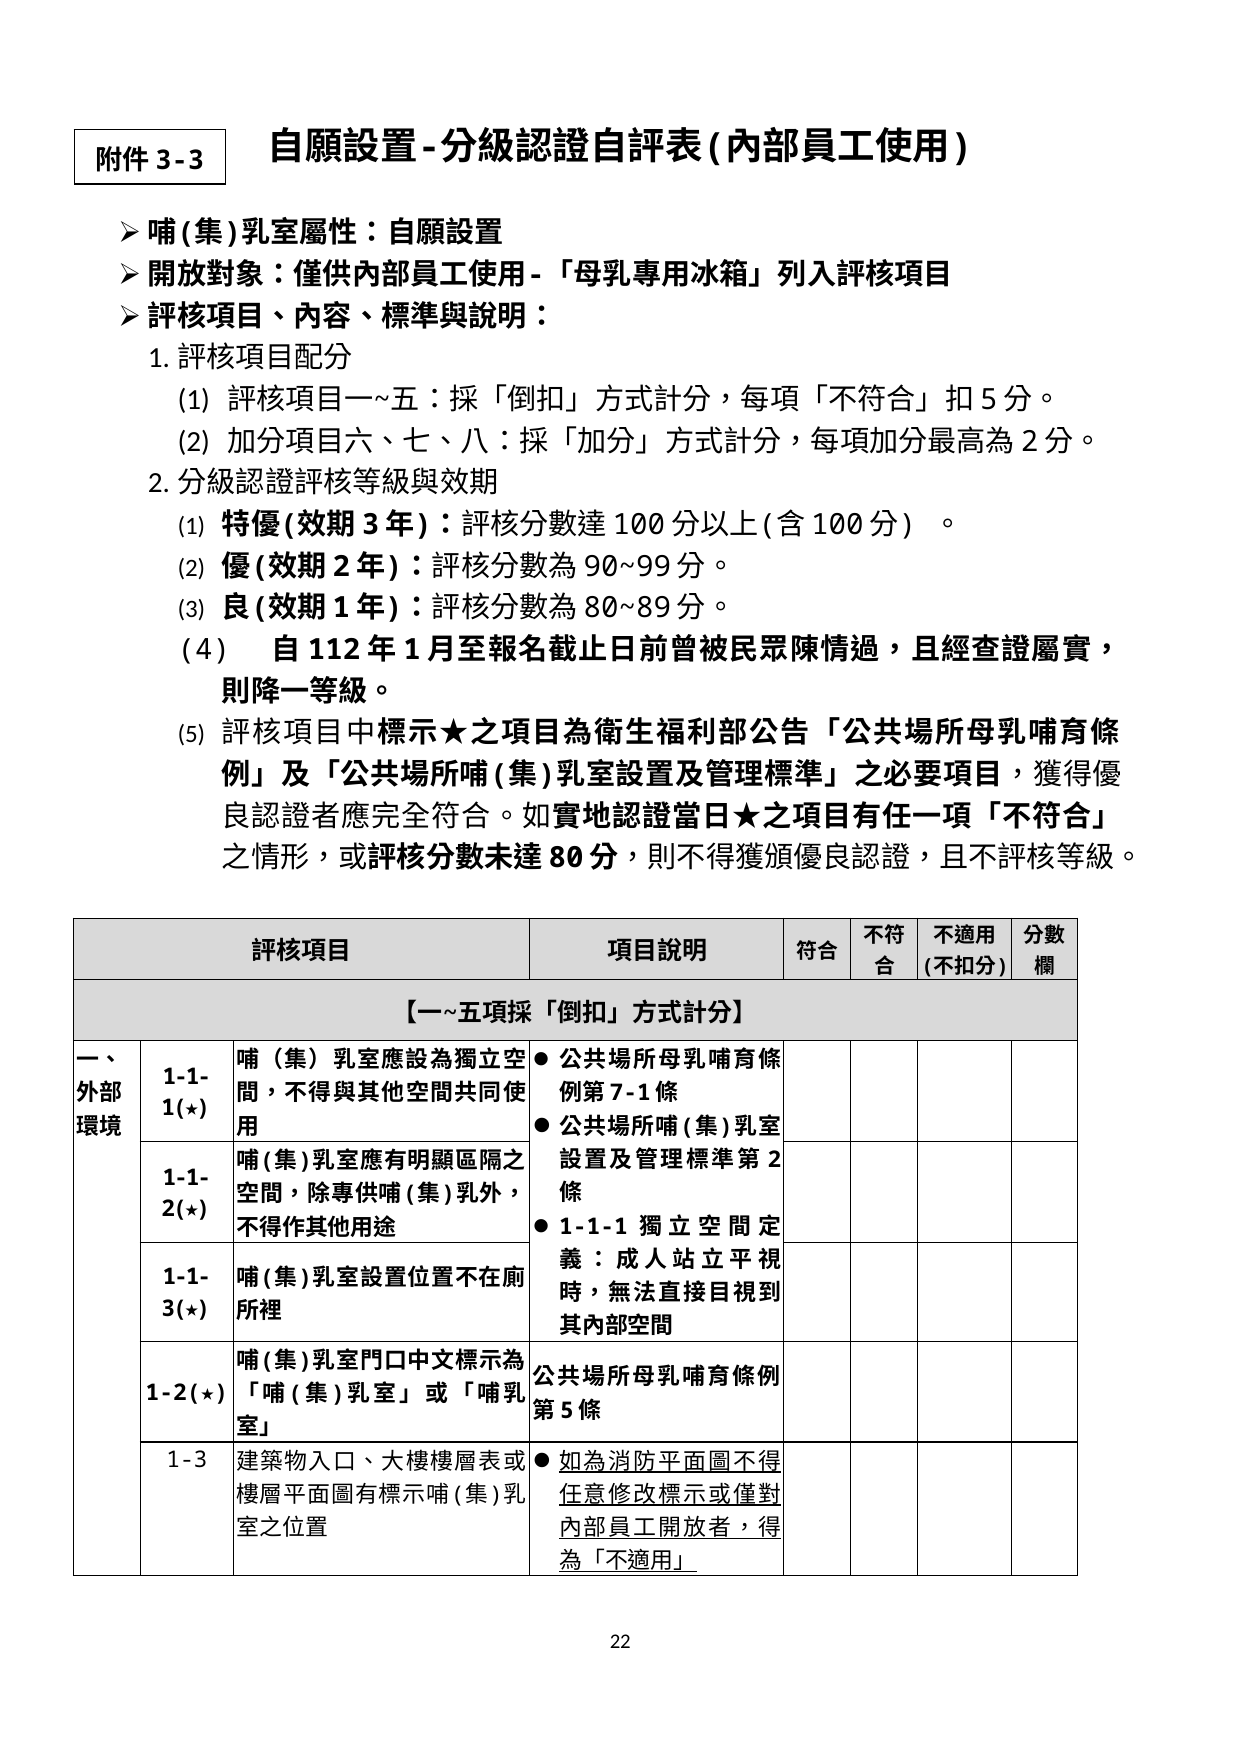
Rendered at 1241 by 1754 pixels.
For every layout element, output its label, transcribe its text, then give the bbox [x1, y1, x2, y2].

list 哺(集)乳室屬性：自願設置 [118, 209, 1122, 251]
table_cell [1012, 1443, 1077, 1575]
table_cell [1012, 1243, 1077, 1341]
table_cell 建築物入口、大樓樓層表或樓層平面圖有標示哺(集)乳室之位置 [234, 1443, 529, 1575]
table_cell [918, 1243, 1011, 1341]
table_cell 哺(集)乳室設置位置不在廁所裡 [234, 1243, 529, 1341]
text 自願設置-分級認證自評表(內部員工使用) [73, 126, 1122, 168]
table_cell [918, 1142, 1011, 1242]
table_cell 公共場所母乳哺育條例第7-1條 公共場所哺(集)乳室設置及管理標準第2條 1-1-1獨立空間定義：成人站立平視時，無法直接目視到其內部空間 [530, 1041, 783, 1341]
table_header 不符合 [851, 919, 917, 979]
table_cell [784, 1443, 850, 1575]
table_cell [918, 1041, 1011, 1141]
table_cell 哺(集)乳室門口中文標示為「哺(集)乳室」或「哺乳室」 [234, 1342, 529, 1441]
table_cell [1012, 1342, 1077, 1441]
table_cell 1-1-2(★) [141, 1142, 233, 1242]
list 良(效期1年)：評核分數為80~89分。 [177, 584, 1122, 626]
table_cell 1-2(★) [141, 1342, 233, 1441]
text 自願設置-分級認證自評表(內部員工使用) [75, 130, 225, 183]
list 開放對象：僅供內部員工使用-「母乳專用冰箱」列入評核項目 [118, 251, 1122, 293]
table_cell [918, 1342, 1011, 1441]
table_cell [1012, 1142, 1077, 1242]
table_header 不適用 (不扣分) [918, 919, 1011, 979]
table_cell [784, 1243, 850, 1341]
table_cell [1012, 1041, 1077, 1141]
list 優(效期2年)：評核分數為90~99分。 [177, 543, 1122, 584]
table_cell 1-1-3(★) [141, 1243, 233, 1341]
table_cell 1-1-1(★) [141, 1041, 233, 1141]
table_header 評核項目 [74, 919, 529, 979]
list 評核項目、內容、標準與說明： [118, 293, 1122, 334]
table_cell [918, 1443, 1011, 1575]
table_cell 1-3 [141, 1443, 233, 1575]
table_header 項目說明 [530, 919, 783, 979]
text 附件3-3 [90, 138, 209, 176]
table_cell 如為消防平面圖不得任意修改標示或僅對內部員工開放者，得為「不適用」 [530, 1443, 783, 1575]
table_cell 一、 外部環境 [74, 1041, 140, 1575]
list 評核項目一~五：採「倒扣」方式計分，每項「不符合」扣5分。 [177, 376, 1122, 418]
list 特優(效期3年)：評核分數達100分以上(含100分) 。 [177, 501, 1122, 543]
table_cell [851, 1443, 917, 1575]
table_cell 哺(集)乳室應有明顯區隔之空間，除專供哺(集)乳外，不得作其他用途 [234, 1142, 529, 1242]
table_cell 公共場所母乳哺育條例第5條 [530, 1342, 783, 1441]
table_cell [851, 1142, 917, 1242]
table_cell [851, 1243, 917, 1341]
table_cell [784, 1142, 850, 1242]
list 自112年1月至報名截止日前曾被民眾陳情過，且經查證屬實，則降一等級。 [177, 626, 1122, 709]
list 加分項目六、七、八：採「加分」方式計分，每項加分最高為2分。 [177, 418, 1122, 459]
list 評核項目中標示★之項目為衛生福利部公告「公共場所母乳哺育條例」及「公共場所哺(集)乳室設置及管理標準」之必要項目，獲得優良認證者應完全符合。如實地認證當日★之項目有任一項「不符合」之情形，或評核分數未達80分，則不得獲頒優良認證，且不評核等級。 [177, 709, 1122, 876]
table_cell [784, 1041, 850, 1141]
table_cell [784, 1342, 850, 1441]
table_cell 哺（集）乳室應設為獨立空間，不得與其他空間共同使用 [234, 1041, 529, 1141]
table_cell [851, 1342, 917, 1441]
table_header 符合 [784, 919, 850, 979]
table_cell 【一~五項採「倒扣」方式計分】 [74, 980, 1077, 1040]
list 分級認證評核等級與效期 [148, 459, 1122, 501]
table_header 分數欄 [1012, 919, 1077, 979]
table_cell [851, 1041, 917, 1141]
list 評核項目配分 [148, 334, 1122, 376]
